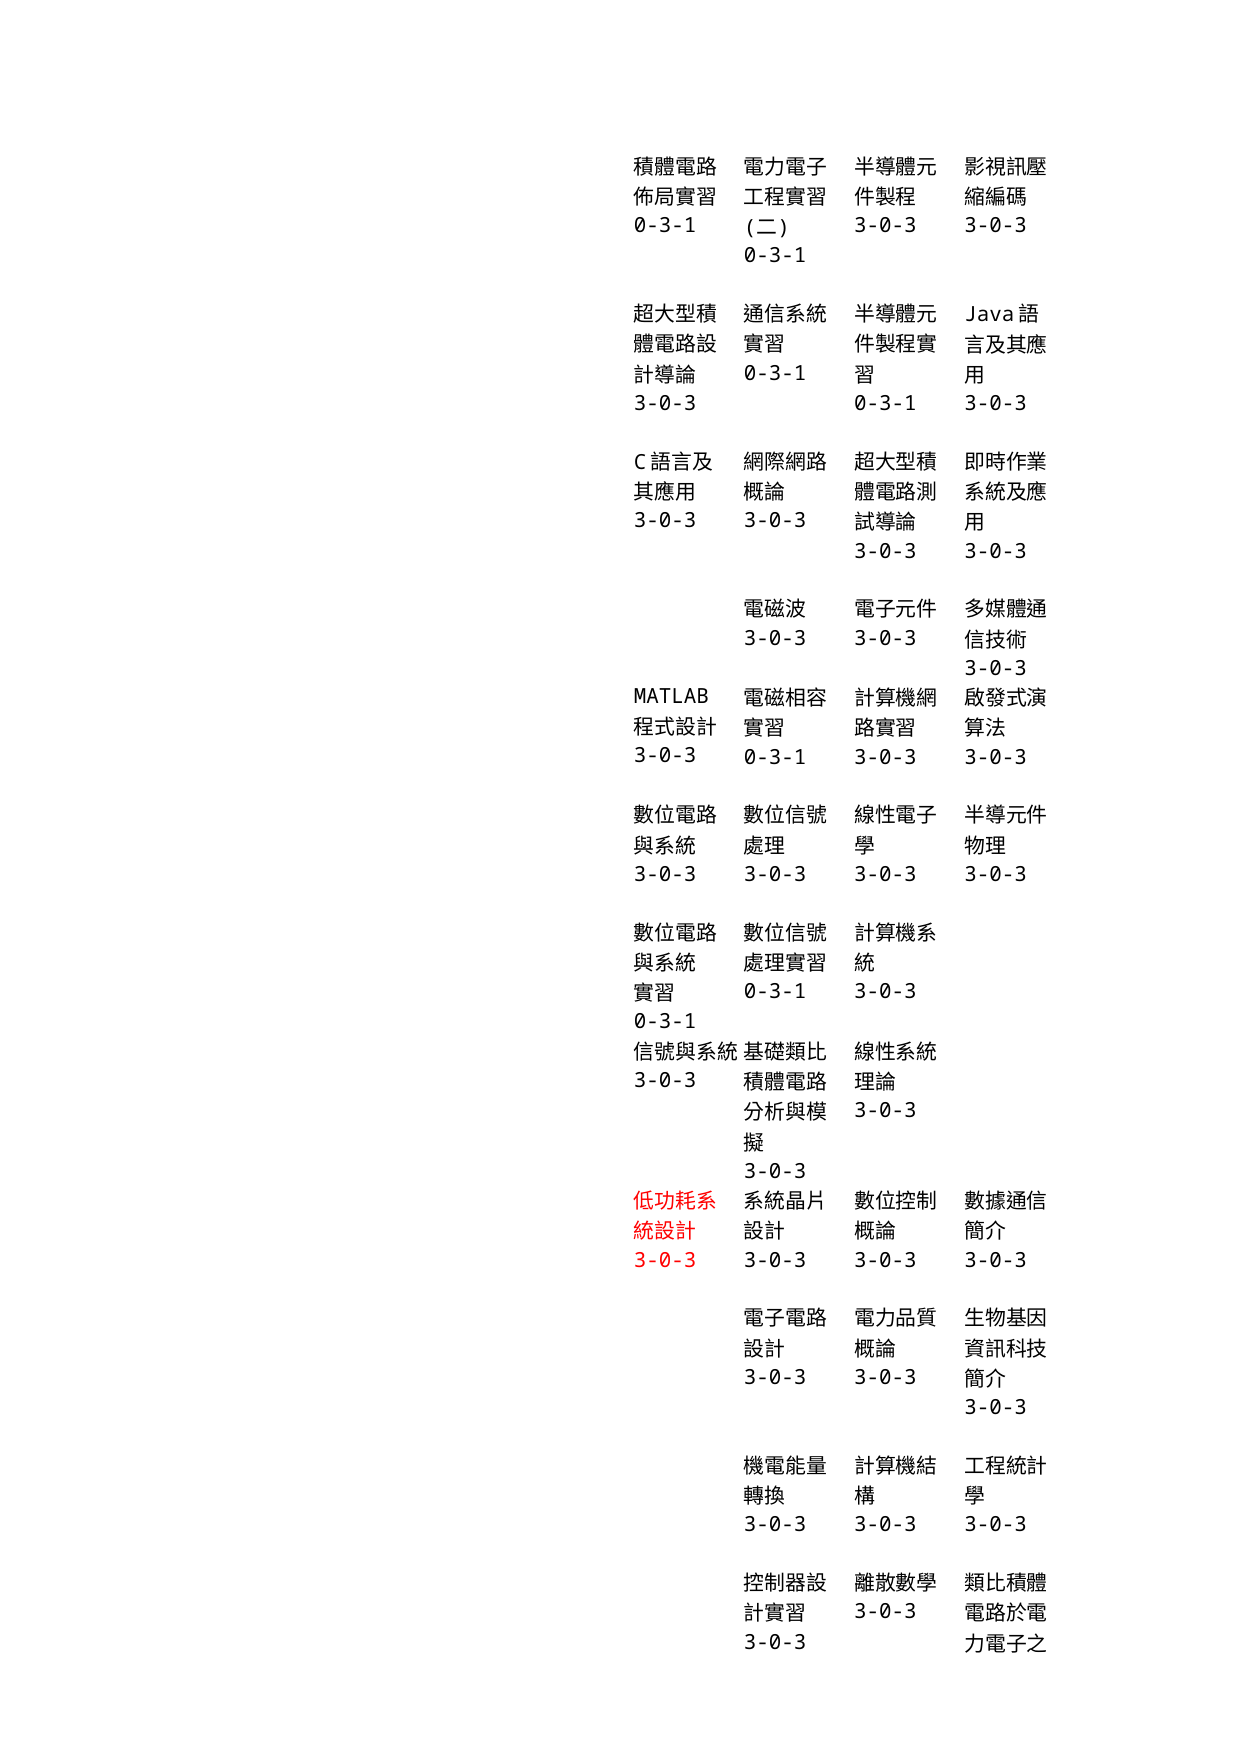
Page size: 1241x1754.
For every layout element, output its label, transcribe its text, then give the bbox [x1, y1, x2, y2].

table_cell 數位電路與系統 實習 0-3-1 [631, 916, 741, 1035]
table_cell 網際網路概論 3-0-3 [741, 445, 851, 593]
table_cell 機電能量轉換 3-0-3 [741, 1449, 851, 1566]
table_cell 通信系統 實習 0-3-1 [741, 298, 851, 445]
table_cell [412, 1566, 520, 1657]
table_cell [412, 593, 520, 681]
table_cell [520, 298, 631, 445]
table_cell [300, 1184, 412, 1302]
table_cell [190, 916, 300, 1035]
table_cell 低功耗系統設計 3-0-3 [631, 1184, 741, 1302]
table_header 影視訊壓縮編碼 3-0-3 [961, 150, 1071, 297]
table_cell [190, 1035, 300, 1184]
table_cell [520, 1302, 631, 1449]
table_cell [520, 1035, 631, 1184]
table_cell [412, 1449, 520, 1566]
table_cell [520, 1566, 631, 1657]
table_cell 工程統計學 3-0-3 [961, 1449, 1071, 1566]
table_cell [300, 1035, 412, 1184]
table_cell [631, 1566, 741, 1657]
table_cell 計算機結構 3-0-3 [851, 1449, 961, 1566]
table_cell 數位信號處理實習 0-3-1 [741, 916, 851, 1035]
table_header 積體電路佈局實習 0-3-1 [631, 150, 741, 297]
table_cell 半導體元件製程實習 0-3-1 [851, 298, 961, 445]
table_cell 基礎類比積體電路分析與模擬 3-0-3 [741, 1035, 851, 1184]
table_cell 電子元件 3-0-3 [851, 593, 961, 681]
table_cell [300, 445, 412, 593]
table_cell 半導元件物理 3-0-3 [961, 799, 1071, 916]
table_cell 電子電路設計 3-0-3 [741, 1302, 851, 1449]
table_cell [300, 298, 412, 445]
table_cell [412, 916, 520, 1035]
table_header [190, 150, 300, 297]
table_cell 控制器設計實習 3-0-3 [741, 1566, 851, 1657]
table_cell [520, 593, 631, 681]
table_cell [520, 445, 631, 593]
table_cell [412, 1302, 520, 1449]
table_header 電力電子工程實習 (二) 0-3-1 [741, 150, 851, 297]
table_cell Java語言及其應用 3-0-3 [961, 298, 1071, 445]
table_header 半導體元件製程 3-0-3 [851, 150, 961, 297]
table_cell [300, 593, 412, 681]
table_cell [190, 593, 300, 681]
table_cell [190, 298, 300, 445]
table_cell 電力品質概論 3-0-3 [851, 1302, 961, 1449]
table_cell 多媒體通信技術3-0-3 [961, 593, 1071, 681]
table_cell MATLAB程式設計 3-0-3 [631, 681, 741, 799]
table_cell [300, 916, 412, 1035]
table_cell [190, 1449, 300, 1566]
table_cell 信號與系統 3-0-3 [631, 1035, 741, 1184]
table_cell 類比積體電路於電力電子之 [961, 1566, 1071, 1657]
table_cell [300, 799, 412, 916]
table_cell [961, 1035, 1071, 1184]
table_cell [520, 916, 631, 1035]
table_cell [190, 799, 300, 916]
table_header [412, 150, 520, 297]
table_cell [520, 1449, 631, 1566]
table_cell [412, 1184, 520, 1302]
table_header [520, 150, 631, 297]
table_cell [961, 916, 1071, 1035]
table_cell 離散數學 3-0-3 [851, 1566, 961, 1657]
table_cell 計算機網路實習 3-0-3 [851, 681, 961, 799]
table_cell [190, 681, 300, 799]
table_cell [300, 681, 412, 799]
table_cell [631, 1302, 741, 1449]
table_cell [412, 1035, 520, 1184]
table_cell [190, 1302, 300, 1449]
table_cell 電磁波 3-0-3 [741, 593, 851, 681]
table_cell 超大型積體電路設計導論 3-0-3 [631, 298, 741, 445]
table_cell [300, 1566, 412, 1657]
table_cell [190, 1184, 300, 1302]
table_cell [631, 593, 741, 681]
table_cell [190, 445, 300, 593]
table_cell 生物基因資訊科技簡介 3-0-3 [961, 1302, 1071, 1449]
table_cell 線性系統理論 3-0-3 [851, 1035, 961, 1184]
table_cell [520, 681, 631, 799]
table_cell 數位信號處理 3-0-3 [741, 799, 851, 916]
table_cell [631, 1449, 741, 1566]
table_header [300, 150, 412, 297]
table_cell [412, 799, 520, 916]
table_cell [300, 1302, 412, 1449]
table_cell [520, 799, 631, 916]
table_cell 即時作業系統及應用 3-0-3 [961, 445, 1071, 593]
table_cell 線性電子學 3-0-3 [851, 799, 961, 916]
table_cell 數據通信簡介 3-0-3 [961, 1184, 1071, 1302]
table_cell 數位電路與系統 3-0-3 [631, 799, 741, 916]
table_cell [412, 445, 520, 593]
table_cell [412, 681, 520, 799]
table_cell [520, 1184, 631, 1302]
table_cell C語言及其應用 3-0-3 [631, 445, 741, 593]
table_cell 數位控制概論 3-0-3 [851, 1184, 961, 1302]
table_cell 系統晶片設計 3-0-3 [741, 1184, 851, 1302]
table_cell 電磁相容實習 0-3-1 [741, 681, 851, 799]
table_cell 計算機系統 3-0-3 [851, 916, 961, 1035]
table_cell [190, 1566, 300, 1657]
table_cell [300, 1449, 412, 1566]
table_cell 啟發式演算法 3-0-3 [961, 681, 1071, 799]
table_cell 超大型積體電路測試導論 3-0-3 [851, 445, 961, 593]
table_cell [412, 298, 520, 445]
